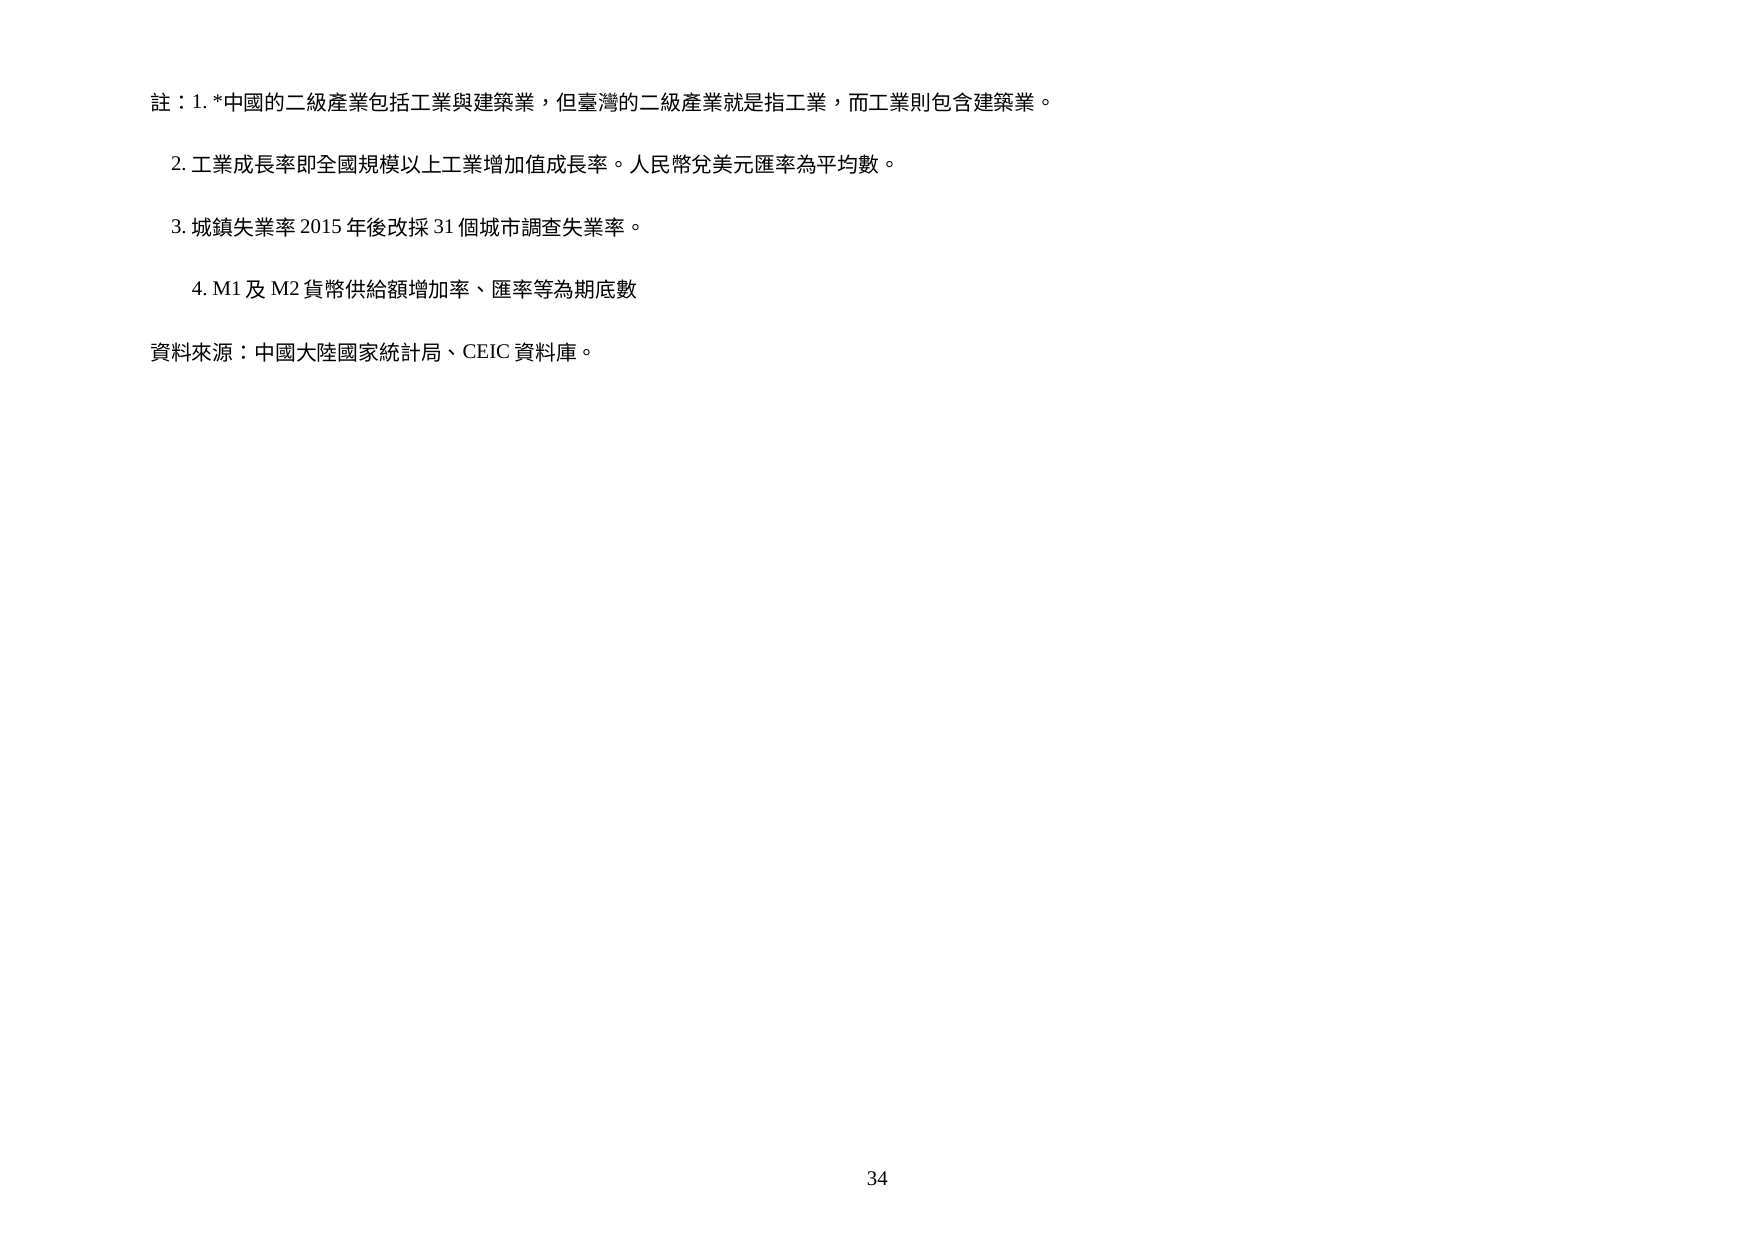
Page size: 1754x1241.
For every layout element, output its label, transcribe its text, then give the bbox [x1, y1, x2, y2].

text 3. 城鎮失業率2015年後改採31個城市調查失業率。 [150, 184, 1604, 247]
text 4. M1及M2貨幣供給額增加率、匯率等為期底數 [150, 247, 1604, 309]
text 註：1. *中國的二級產業包括工業與建築業，但臺灣的二級產業就是指工業，而工業則包含建築業。 [150, 59, 1604, 122]
text 資料來源：中國大陸國家統計局、CEIC資料庫。 [150, 309, 1604, 372]
text 2. 工業成長率即全國規模以上工業增加值成長率。人民幣兌美元匯率為平均數。 [150, 122, 1604, 184]
